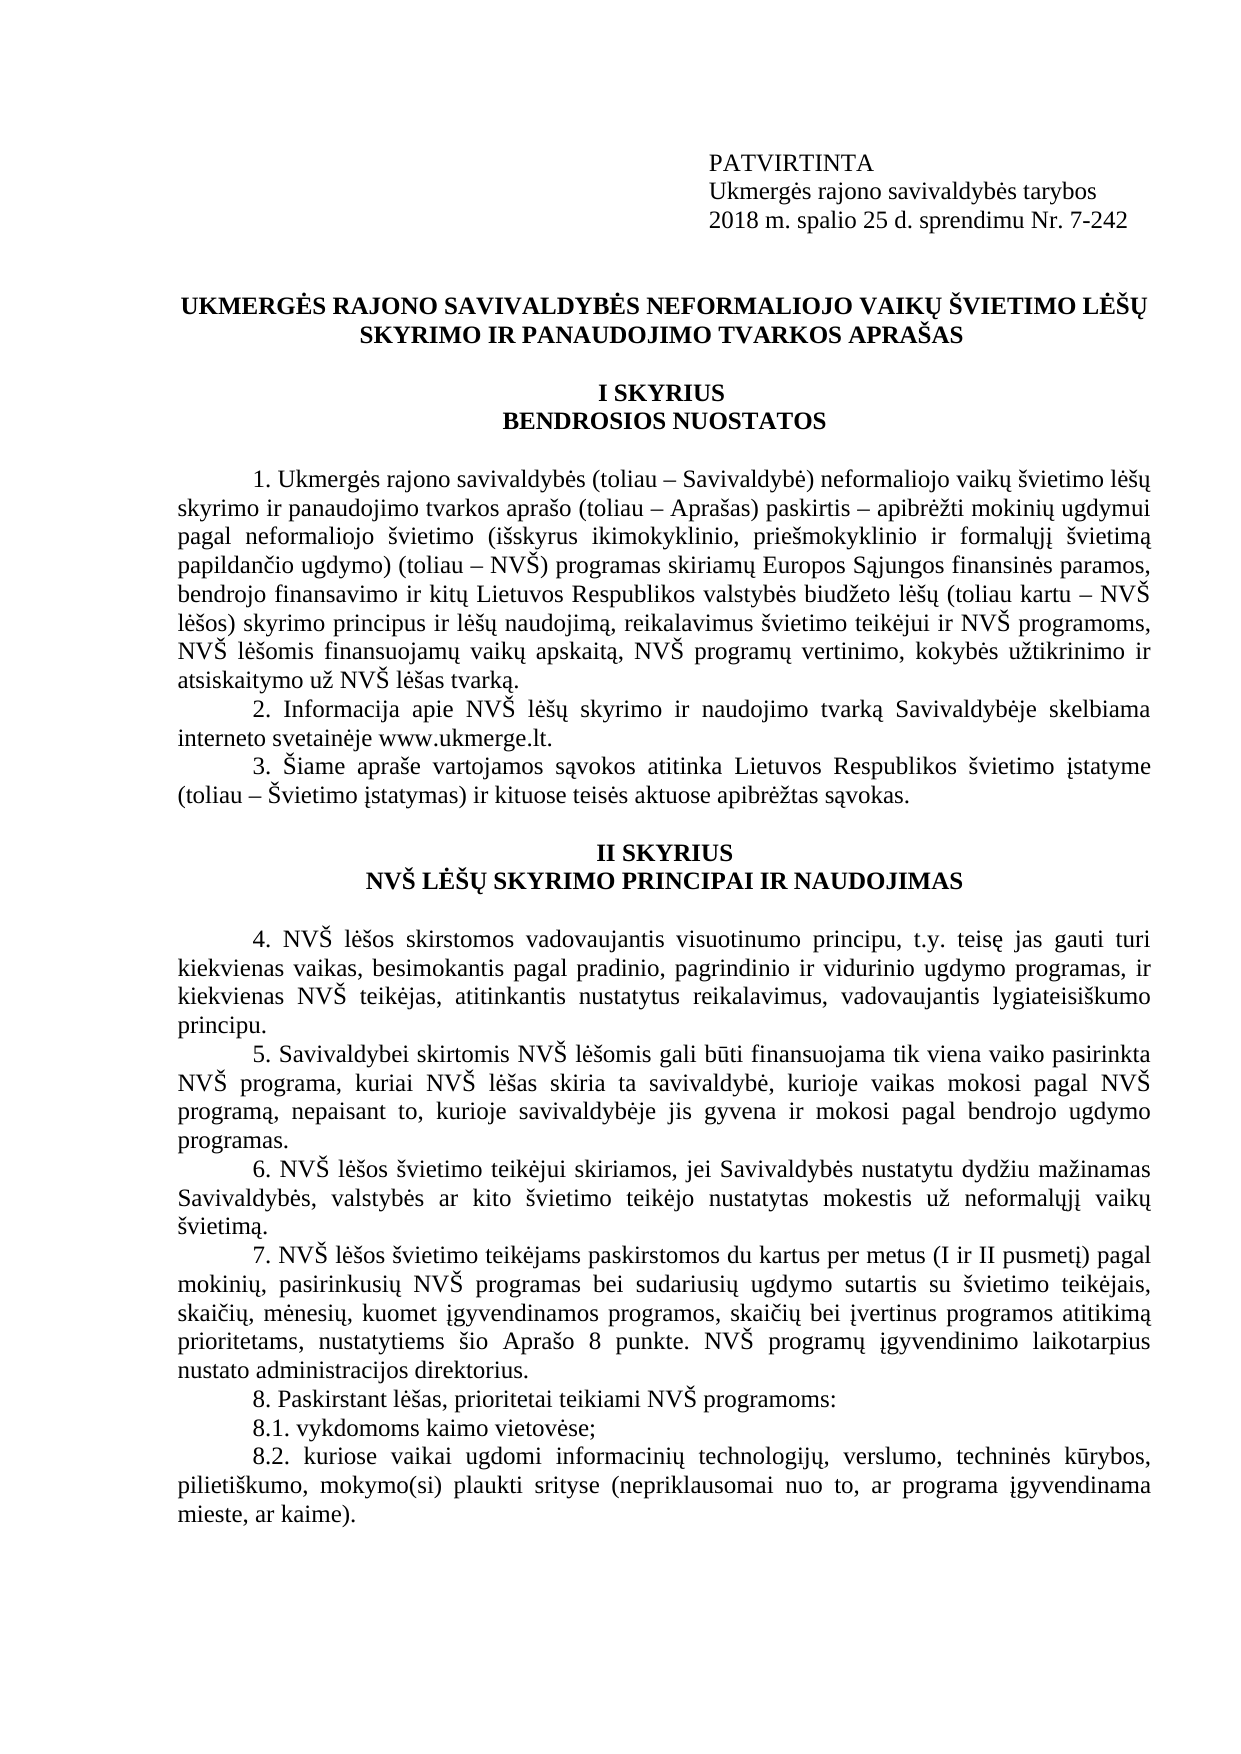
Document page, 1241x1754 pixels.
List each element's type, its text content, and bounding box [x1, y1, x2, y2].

text 4. NVŠ lėšos skirstomos vadovaujantis visuotinumo principu, t.y. teisę jas gauti turi kiekvienas vaikas, besimokantis pagal pradinio, pagrindinio ir vidurinio ugdymo programas, ir kiekvienas NVŠ teikėjas, atitinkantis nustatytus reikalavimus, vadovaujantis lygiateisiškumo principu. [177, 924, 1152, 1039]
text NVŠ LĖŠŲ SKYRIMO PRINCIPAI IR NAUDOJIMAS [177, 866, 1152, 895]
text II SKYRIUS [177, 838, 1152, 866]
text PATVIRTINTA [177, 148, 1152, 176]
text 2018 m. spalio 25 d. sprendimu Nr. 7-242 [177, 205, 1152, 234]
text 3. Šiame apraše vartojamos sąvokos atitinka Lietuvos Respublikos švietimo įstatyme (toliau – Švietimo įstatymas) ir kituose teisės aktuose apibrėžtas sąvokas. [177, 751, 1152, 809]
text 6. NVŠ lėšos švietimo teikėjui skiriamos, jei Savivaldybės nustatytu dydžiu mažinamas Savivaldybės, valstybės ar kito švietimo teikėjo nustatytas mokestis už neformalųjį vaikų švietimą. [177, 1154, 1152, 1240]
text 8.2. kuriose vaikai ugdomi informacinių technologijų, verslumo, techninės kūrybos, pilietiškumo, mokymo(si) plaukti srityse (nepriklausomai nuo to, ar programa įgyvendinama mieste, ar kaime). [177, 1441, 1152, 1528]
text I SKYRIUS [177, 378, 1152, 406]
text 8.1. vykdomoms kaimo vietovėse; [177, 1413, 1152, 1441]
text 1. Ukmergės rajono savivaldybės (toliau – Savivaldybė) neformaliojo vaikų švietimo lėšų skyrimo ir panaudojimo tvarkos aprašo (toliau – Aprašas) paskirtis – apibrėžti mokinių ugdymui pagal neformaliojo švietimo (išskyrus ikimokyklinio, priešmokyklinio ir formalųjį švietimą papildančio ugdymo) (toliau – NVŠ) programas skiriamų Europos Sąjungos finansinės paramos, bendrojo finansavimo ir kitų Lietuvos Respublikos valstybės biudžeto lėšų (toliau kartu – NVŠ lėšos) skyrimo principus ir lėšų naudojimą, reikalavimus švietimo teikėjui ir NVŠ programoms, NVŠ lėšomis finansuojamų vaikų apskaitą, NVŠ programų vertinimo, kokybės užtikrinimo ir atsiskaitymo už NVŠ lėšas tvarką. [177, 464, 1152, 694]
text 5. Savivaldybei skirtomis NVŠ lėšomis gali būti finansuojama tik viena vaiko pasirinkta NVŠ programa, kuriai NVŠ lėšas skiria ta savivaldybė, kurioje vaikas mokosi pagal NVŠ programą, nepaisant to, kurioje savivaldybėje jis gyvena ir mokosi pagal bendrojo ugdymo programas. [177, 1039, 1152, 1154]
text BENDROSIOS NUOSTATOS [177, 406, 1152, 435]
text 2. Informacija apie NVŠ lėšų skyrimo ir naudojimo tvarką Savivaldybėje skelbiama interneto svetainėje www.ukmerge.lt. [177, 694, 1152, 751]
text Ukmergės rajono savivaldybės tarybos [177, 176, 1152, 205]
text 7. NVŠ lėšos švietimo teikėjams paskirstomos du kartus per metus (I ir II pusmetį) pagal mokinių, pasirinkusių NVŠ programas bei sudariusių ugdymo sutartis su švietimo teikėjais, skaičių, mėnesių, kuomet įgyvendinamos programos, skaičių bei įvertinus programos atitikimą prioritetams, nustatytiems šio Aprašo 8 punkte. NVŠ programų įgyvendinimo laikotarpius nustato administracijos direktorius. [177, 1240, 1152, 1384]
text 8. Paskirstant lėšas, prioritetai teikiami NVŠ programoms: [177, 1384, 1152, 1413]
text UKMERGĖS RAJONO SAVIVALDYBĖS NEFORMALIOJO VAIKŲ ŠVIETIMO LĖŠŲ SKYRIMO IR PANAUDOJIMO TVARKOS APRAŠAS [177, 291, 1152, 349]
